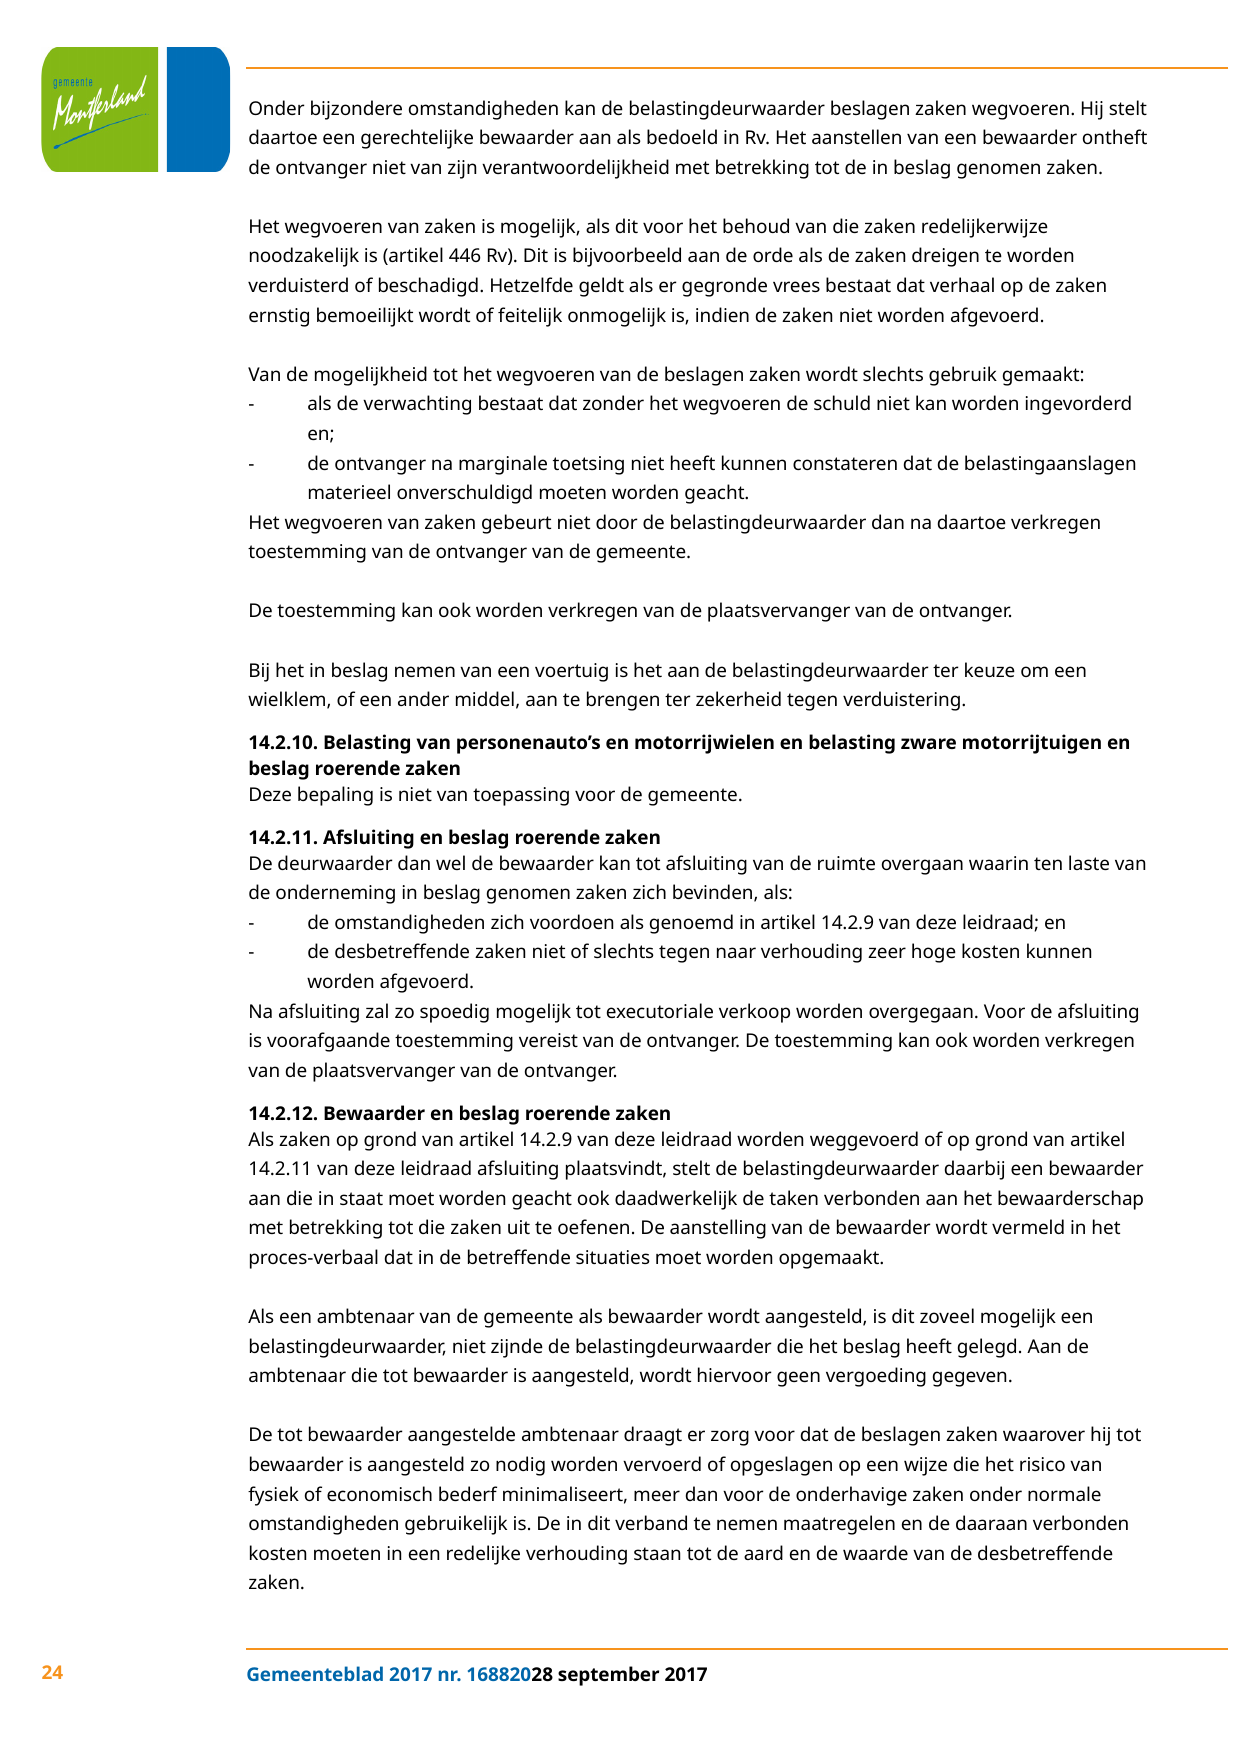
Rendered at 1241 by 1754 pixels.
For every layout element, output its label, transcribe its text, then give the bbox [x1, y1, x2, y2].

text 14.2.12. Bewaarder en beslag roerende zaken [248, 1100, 1152, 1126]
text 14.2.11. Afsluiting en beslag roerende zaken [248, 824, 1152, 850]
text Onder bijzondere omstandigheden kan de belastingdeurwaarder beslagen zaken wegvoeren. Hij stelt daartoe een gerechtelijke bewaarder aan als bedoeld in Rv. Het aanstellen van een bewaarder ontheft de ontvanger niet van zijn verantwoordelijkheid met betrekking tot de in beslag genomen zaken. [248, 95, 1152, 180]
text De toestemming kan ook worden verkregen van de plaatsvervanger van de ontvanger. [248, 598, 1152, 623]
picture [41, 47, 231, 172]
list de ontvanger na marginale toetsing niet heeft kunnen constateren dat de belastingaanslagen materieel onverschuldigd moeten worden geacht. [248, 450, 1152, 505]
text 14.2.10. Belasting van personenauto’s en motorrijwielen en belasting zware motorrijtuigen en beslag roerende zaken [248, 729, 1152, 781]
text De tot bewaarder aangestelde ambtenaar draagt er zorg voor dat de beslagen zaken waarover hij tot bewaarder is aangesteld zo nodig worden vervoerd of opgeslagen op een wijze die het risico van fysiek of economisch bederf minimaliseert, meer dan voor de onderhavige zaken onder normale omstandigheden gebruikelijk is. De in dit verband te nemen maatregelen en de daaraan verbonden kosten moeten in een redelijke verhouding staan tot de aard en de waarde van de desbetreffende zaken. [248, 1422, 1152, 1595]
text Het wegvoeren van zaken gebeurt niet door de belastingdeurwaarder dan na daartoe verkregen toestemming van de ontvanger van de gemeente. [248, 509, 1152, 564]
text Deze bepaling is niet van toepassing voor de gemeente. [248, 781, 1152, 807]
text Als zaken op grond van artikel 14.2.9 van deze leidraad worden weggevoerd of op grond van artikel 14.2.11 van deze leidraad afsluiting plaatsvindt, stelt de belastingdeurwaarder daarbij een bewaarder aan die in staat moet worden geacht ook daadwerkelijk de taken verbonden aan het bewaarderschap met betrekking tot die zaken uit te oefenen. De aanstelling van de bewaarder wordt vermeld in het proces-verbaal dat in de betreffende situaties moet worden opgemaakt. [248, 1126, 1152, 1270]
text De deurwaarder dan wel de bewaarder kan tot afsluiting van de ruimte overgaan waarin ten laste van de onderneming in beslag genomen zaken zich bevinden, als: [248, 850, 1152, 905]
text Van de mogelijkheid tot het wegvoeren van de beslagen zaken wordt slechts gebruik gemaakt: [248, 361, 1152, 387]
list de omstandigheden zich voordoen als genoemd in artikel 14.2.9 van deze leidraad; en [248, 909, 1152, 935]
text Na afsluiting zal zo spoedig mogelijk tot executoriale verkoop worden overgegaan. Voor de afsluiting is voorafgaande toestemming vereist van de ontvanger. De toestemming kan ook worden verkregen van de plaatsvervanger van de ontvanger. [248, 998, 1152, 1083]
text Als een ambtenaar van de gemeente als bewaarder wordt aangesteld, is dit zoveel mogelijk een belastingdeurwaarder, niet zijnde de belastingdeurwaarder die het beslag heeft gelegd. Aan de ambtenaar die tot bewaarder is aangesteld, wordt hiervoor geen vergoeding gegeven. [248, 1303, 1152, 1388]
text Het wegvoeren van zaken is mogelijk, als dit voor het behoud van die zaken redelijkerwijze noodzakelijk is (artikel 446 Rv). Dit is bijvoorbeeld aan de orde als de zaken dreigen te worden verduisterd of beschadigd. Hetzelfde geldt als er gegronde vrees bestaat dat verhaal op de zaken ernstig bemoeilijkt wordt of feitelijk onmogelijk is, indien de zaken niet worden afgevoerd. [248, 213, 1152, 328]
list als de verwachting bestaat dat zonder het wegvoeren de schuld niet kan worden ingevorderd en; [248, 391, 1152, 446]
list de desbetreffende zaken niet of slechts tegen naar verhouding zeer hoge kosten kunnen worden afgevoerd. [248, 939, 1152, 994]
text Bij het in beslag nemen van een voertuig is het aan de belastingdeurwaarder ter keuze om een wielklem, of een ander middel, aan te brengen ter zekerheid tegen verduistering. [248, 657, 1152, 712]
